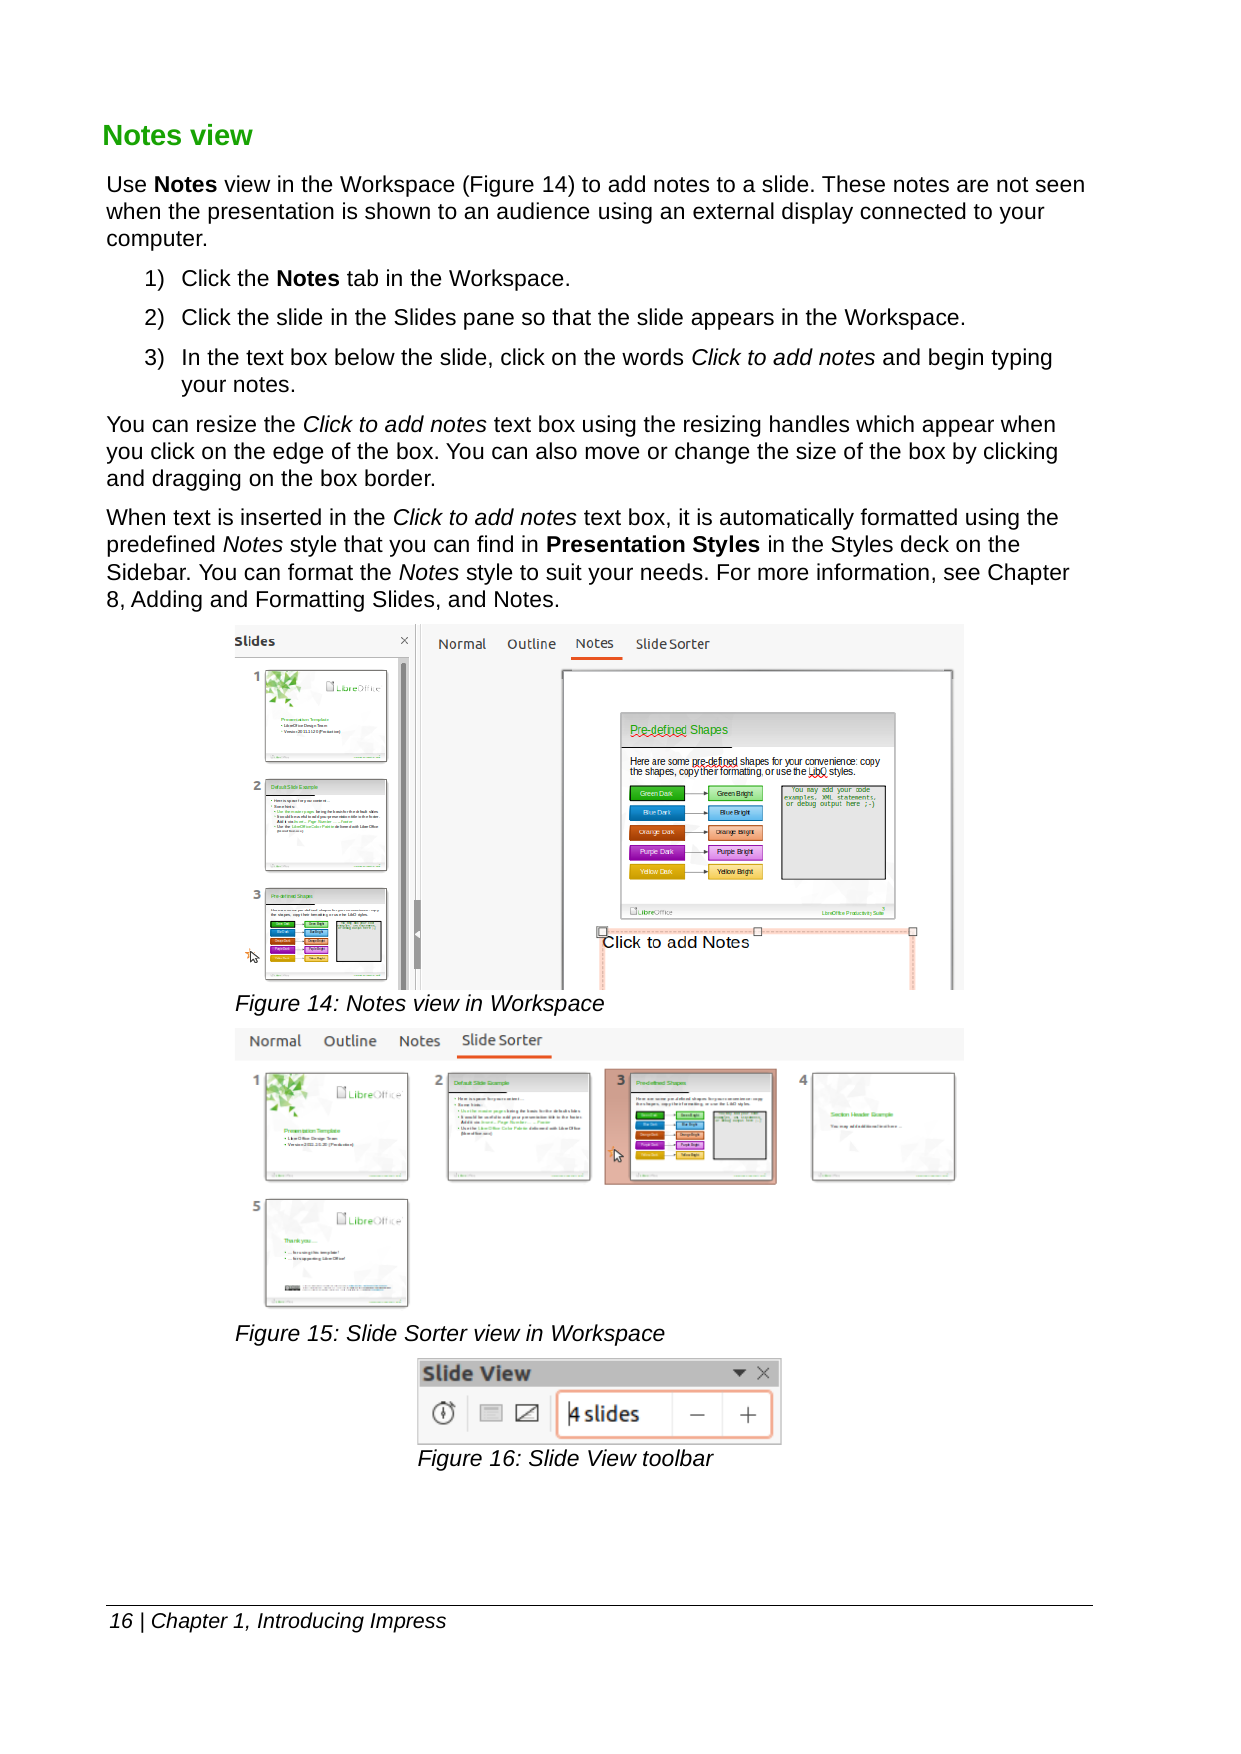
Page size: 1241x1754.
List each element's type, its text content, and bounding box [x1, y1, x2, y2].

picture [234, 1028, 964, 1320]
text You can resize the Click to add notes text box using the resizing handles which appear when you click on the edge of the box. You can also move or change the size of the box by clicking and dragging on the box border. [106, 410, 1093, 491]
list Click the slide in the Slides pane so that the slide appears in the Workspace. [164, 304, 1093, 331]
list Click the Notes tab in the Workspace. [164, 264, 1093, 291]
text Figure 15: Slide Sorter view in Workspace [235, 1320, 964, 1347]
picture [234, 624, 964, 990]
text Use Notes view in the Workspace (Figure 14) to add notes to a slide. These notes are not seen when the presentation is shown to an audience using an external display connected to your computer. [106, 170, 1093, 252]
subtitle Notes view [102, 118, 1093, 152]
list In the text box below the slide, click on the words Click to add notes and begin typing your notes. [164, 343, 1093, 397]
text Figure 14: Notes view in Workspace [235, 990, 964, 1016]
text Figure 16: Slide View toolbar [417, 1445, 782, 1472]
text When text is inserted in the Click to add notes text box, it is automatically formatted using the predefined Notes style that you can find in Presentation Styles in the Styles deck on the Sidebar. You can format the Notes style to suit your needs. For more information, see Chapter 8, Adding and Formatting Slides, and Notes. [106, 504, 1093, 612]
picture [417, 1358, 782, 1445]
